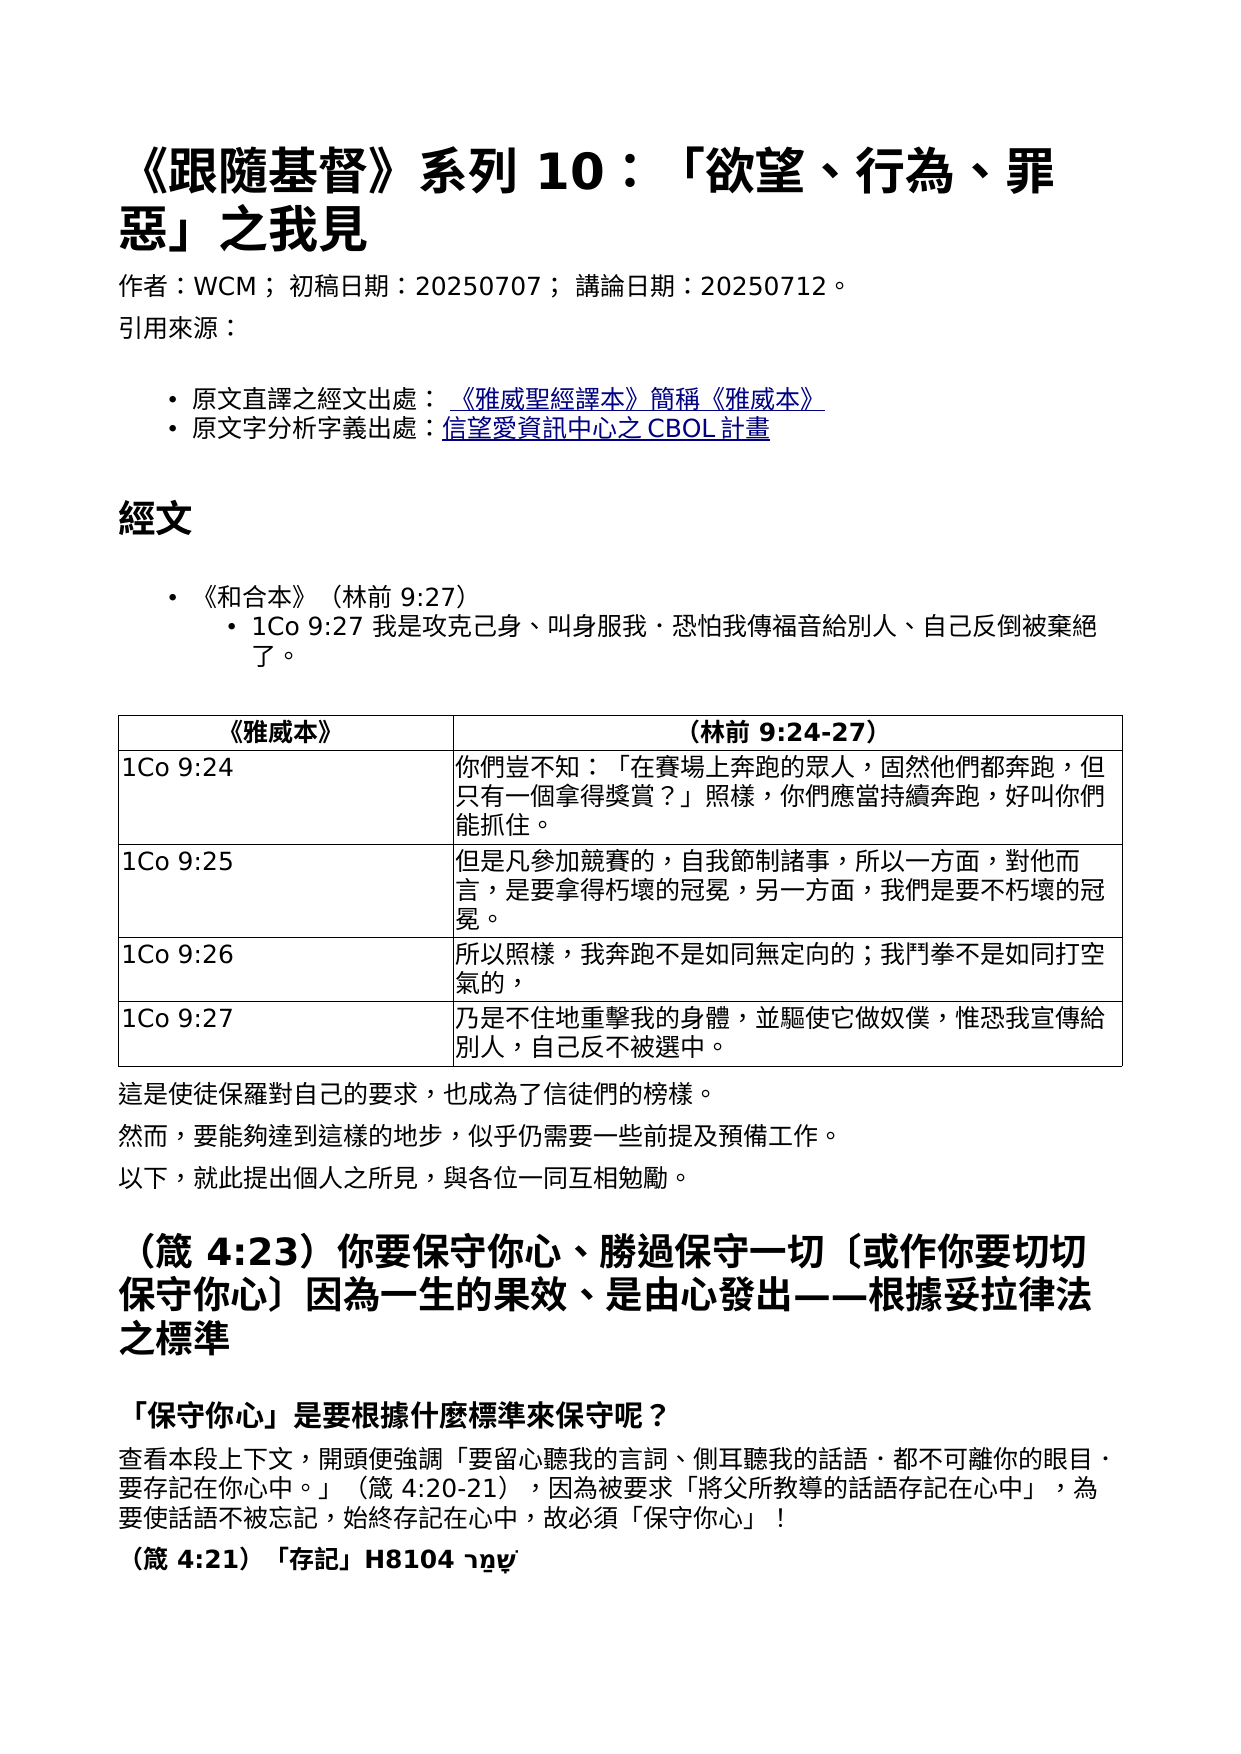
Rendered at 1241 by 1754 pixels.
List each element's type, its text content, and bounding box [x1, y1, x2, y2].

text 查看本段上下文，開頭便強調「要留心聽我的言詞、側耳聽我的話語．都不可離你的眼目．要存記在你心中。」（箴 4:20-21），因為被要求「將父所教導的話語存記在心中」，為要使話語不被忘記，始終存記在心中，故必須「保守你心」！ [118, 1445, 1122, 1533]
subtitle 經文 [118, 498, 1122, 541]
text 這是使徒保羅對自己的要求，也成為了信徒們的榜樣。 [118, 1081, 1122, 1110]
text （箴 4:21）「存記」H8104 שָׁמַר [118, 1545, 1122, 1574]
text 引用來源： [118, 314, 1122, 343]
table_cell 但是凡參加競賽的，自我節制諸事，所以一方面，對他而言，是要拿得朽壞的冠冕，另一方面，我們是要不朽壞的冠冕。 [454, 845, 1122, 937]
list 原文直譯之經文出處： 《雅威聖經譯本》簡稱《雅威本》 [177, 385, 1122, 414]
text 以下，就此提出個人之所見，與各位一同互相勉勵。 [118, 1164, 1122, 1193]
table_cell 你們豈不知：「在賽場上奔跑的眾人，固然他們都奔跑，但只有一個拿得獎賞？」照樣，你們應當持續奔跑，好叫你們能抓住。 [454, 751, 1122, 844]
text 作者：WCM； 初稿日期：20250707； 講論日期：20250712。 [118, 272, 1122, 301]
subtitle （箴 4:23）你要保守你心、勝過保守一切〔或作你要切切保守你心〕因為一生的果效、是由心發出——根據妥拉律法之標準 [118, 1231, 1122, 1361]
table_cell 1Co 9:26 [119, 938, 453, 1001]
list 1Co 9:27 我是攻克己身、叫身服我．恐怕我傳福音給別人、自己反倒被棄絕了。 [236, 612, 1122, 671]
subtitle 《跟隨基督》系列 10：「欲望、行為、罪惡」之我見 [118, 143, 1122, 259]
table_header 《雅威本》 [119, 716, 453, 750]
table_cell 1Co 9:25 [119, 845, 453, 937]
list 原文字分析字義出處：信望愛資訊中心之CBOL計畫 [177, 414, 1122, 443]
table_cell 所以照樣，我奔跑不是如同無定向的；我鬥拳不是如同打空氣的， [454, 938, 1122, 1001]
subtitle 「保守你心」是要根據什麼標準來保守呢？ [118, 1399, 1122, 1433]
list 《和合本》（林前 9:27） [177, 583, 1122, 612]
table_header （林前 9:24-27） [454, 716, 1122, 750]
table_cell 1Co 9:27 [119, 1002, 453, 1066]
text 然而，要能夠達到這樣的地步，似乎仍需要一些前提及預備工作。 [118, 1122, 1122, 1151]
table_cell 乃是不住地重擊我的身體，並驅使它做奴僕，惟恐我宣傳給別人，自己反不被選中。 [454, 1002, 1122, 1066]
table_cell 1Co 9:24 [119, 751, 453, 844]
